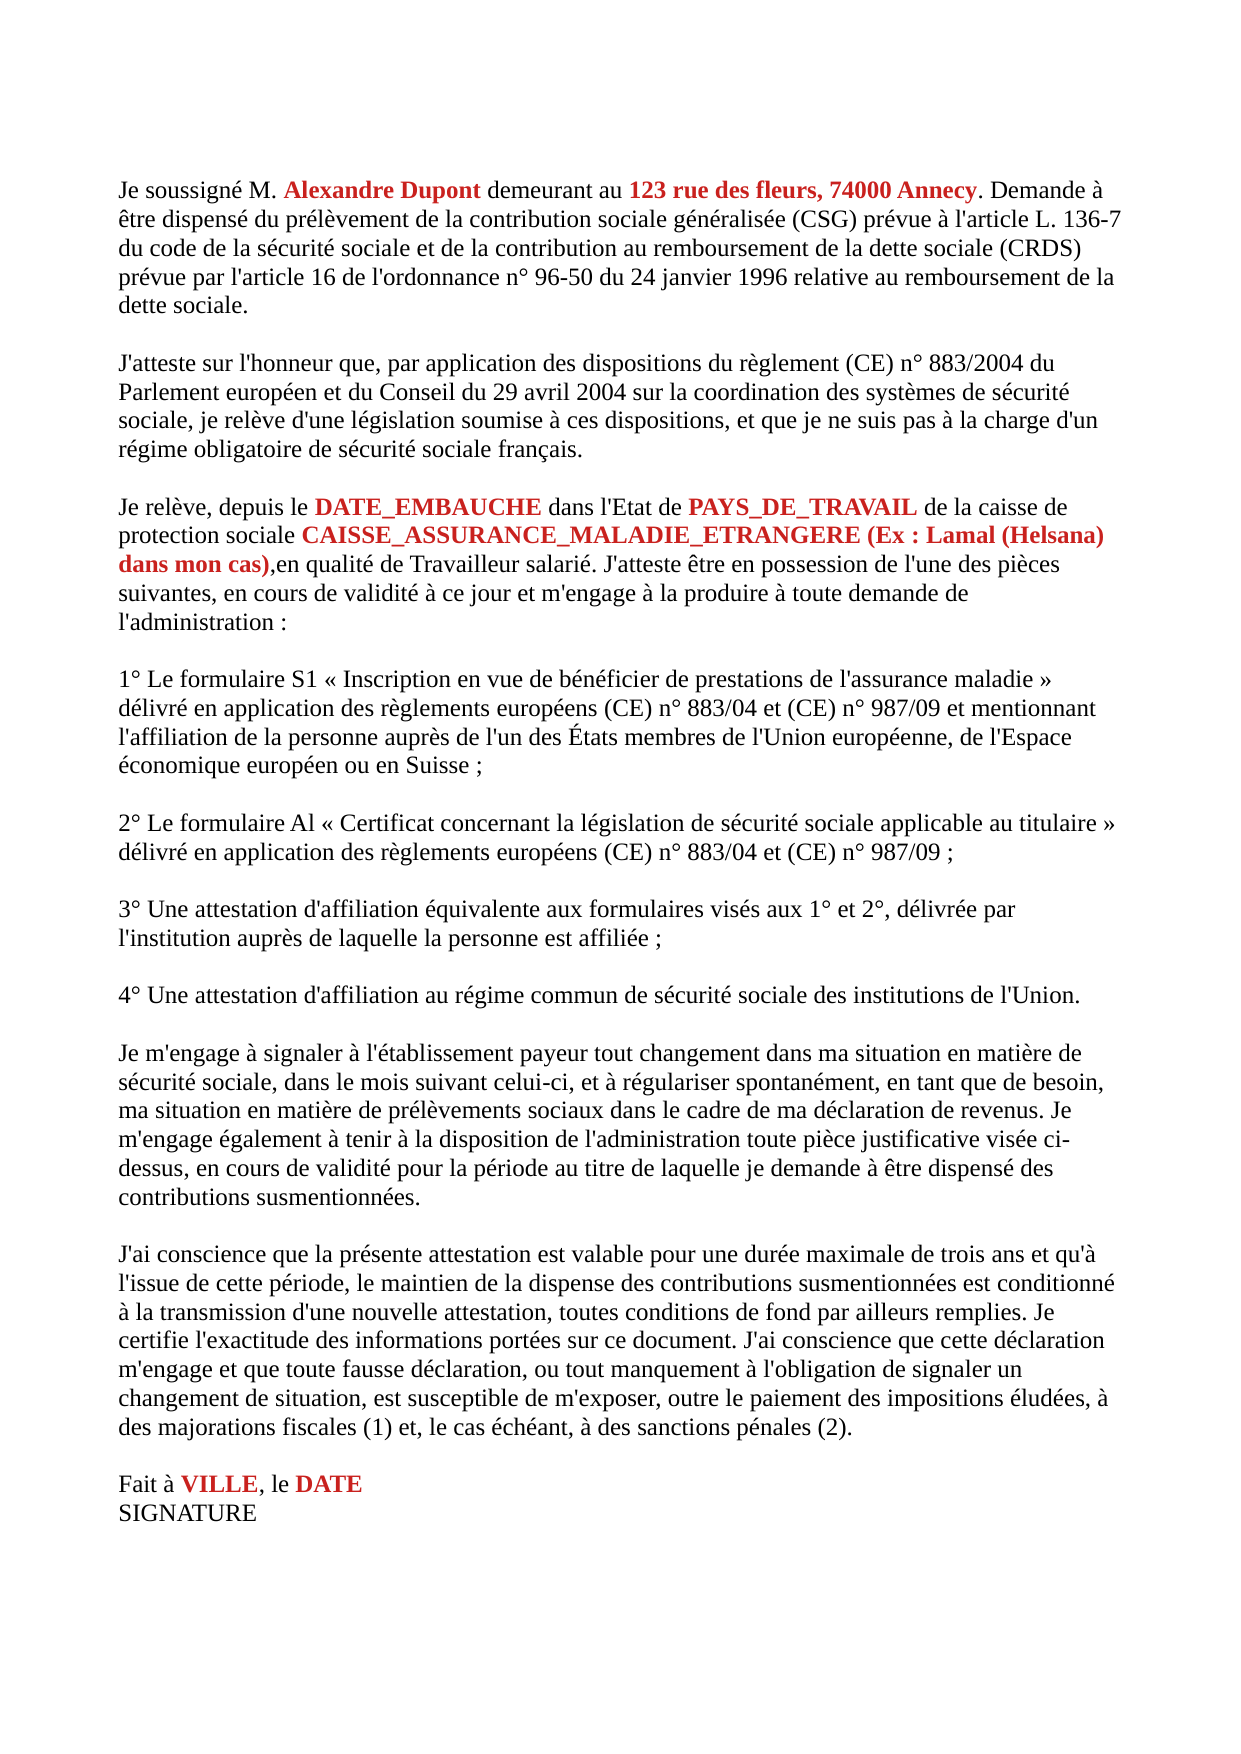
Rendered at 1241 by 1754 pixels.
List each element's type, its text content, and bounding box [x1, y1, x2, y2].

text 2° Le formulaire Al « Certificat concernant la législation de sécurité sociale applicable au titulaire » délivré en application des règlements européens (CE) n° 883/04 et (CE) n° 987/09 ; [118, 808, 1122, 866]
text Fait à VILLE, le DATE [118, 1469, 1122, 1498]
text SIGNATURE [118, 1498, 1122, 1527]
text 3° Une attestation d'affiliation équivalente aux formulaires visés aux 1° et 2°, délivrée par l'institution auprès de laquelle la personne est affiliée ; [118, 894, 1122, 952]
text J'ai conscience que la présente attestation est valable pour une durée maximale de trois ans et qu'à l'issue de cette période, le maintien de la dispense des contributions susmentionnées est conditionné à la transmission d'une nouvelle attestation, toutes conditions de fond par ailleurs remplies. Je certifie l'exactitude des informations portées sur ce document. J'ai conscience que cette déclaration m'engage et que toute fausse déclaration, ou tout manquement à l'obligation de signaler un changement de situation, est susceptible de m'exposer, outre le paiement des impositions éludées, à des majorations fiscales (1) et, le cas échéant, à des sanctions pénales (2). [118, 1239, 1122, 1441]
text J'atteste sur l'honneur que, par application des dispositions du règlement (CE) n° 883/2004 du Parlement européen et du Conseil du 29 avril 2004 sur la coordination des systèmes de sécurité sociale, je relève d'une législation soumise à ces dispositions, et que je ne suis pas à la charge d'un régime obligatoire de sécurité sociale français. [118, 348, 1122, 463]
text Je soussigné M. Alexandre Dupont demeurant au 123 rue des fleurs, 74000 Annecy. Demande à être dispensé du prélèvement de la contribution sociale généralisée (CSG) prévue à l'article L. 136-7 du code de la sécurité sociale et de la contribution au remboursement de la dette sociale (CRDS) prévue par l'article 16 de l'ordonnance n° 96-50 du 24 janvier 1996 relative au remboursement de la dette sociale. [118, 176, 1122, 319]
text Je m'engage à signaler à l'établissement payeur tout changement dans ma situation en matière de sécurité sociale, dans le mois suivant celui-ci, et à régulariser spontanément, en tant que de besoin, ma situation en matière de prélèvements sociaux dans le cadre de ma déclaration de revenus. Je m'engage également à tenir à la disposition de l'administration toute pièce justificative visée ci-dessus, en cours de validité pour la période au titre de laquelle je demande à être dispensé des contributions susmentionnées. [118, 1038, 1122, 1211]
text 4° Une attestation d'affiliation au régime commun de sécurité sociale des institutions de l'Union. [118, 981, 1122, 1009]
text Je relève, depuis le DATE_EMBAUCHE dans l'Etat de PAYS_DE_TRAVAIL de la caisse de protection sociale CAISSE_ASSURANCE_MALADIE_ETRANGERE (Ex : Lamal (Helsana) dans mon cas),en qualité de Travailleur salarié. J'atteste être en possession de l'une des pièces suivantes, en cours de validité à ce jour et m'engage à la produire à toute demande de l'administration : [118, 492, 1122, 636]
text 1° Le formulaire S1 « Inscription en vue de bénéficier de prestations de l'assurance maladie » délivré en application des règlements européens (CE) n° 883/04 et (CE) n° 987/09 et mentionnant l'affiliation de la personne auprès de l'un des États membres de l'Union européenne, de l'Espace économique européen ou en Suisse ; [118, 664, 1122, 779]
